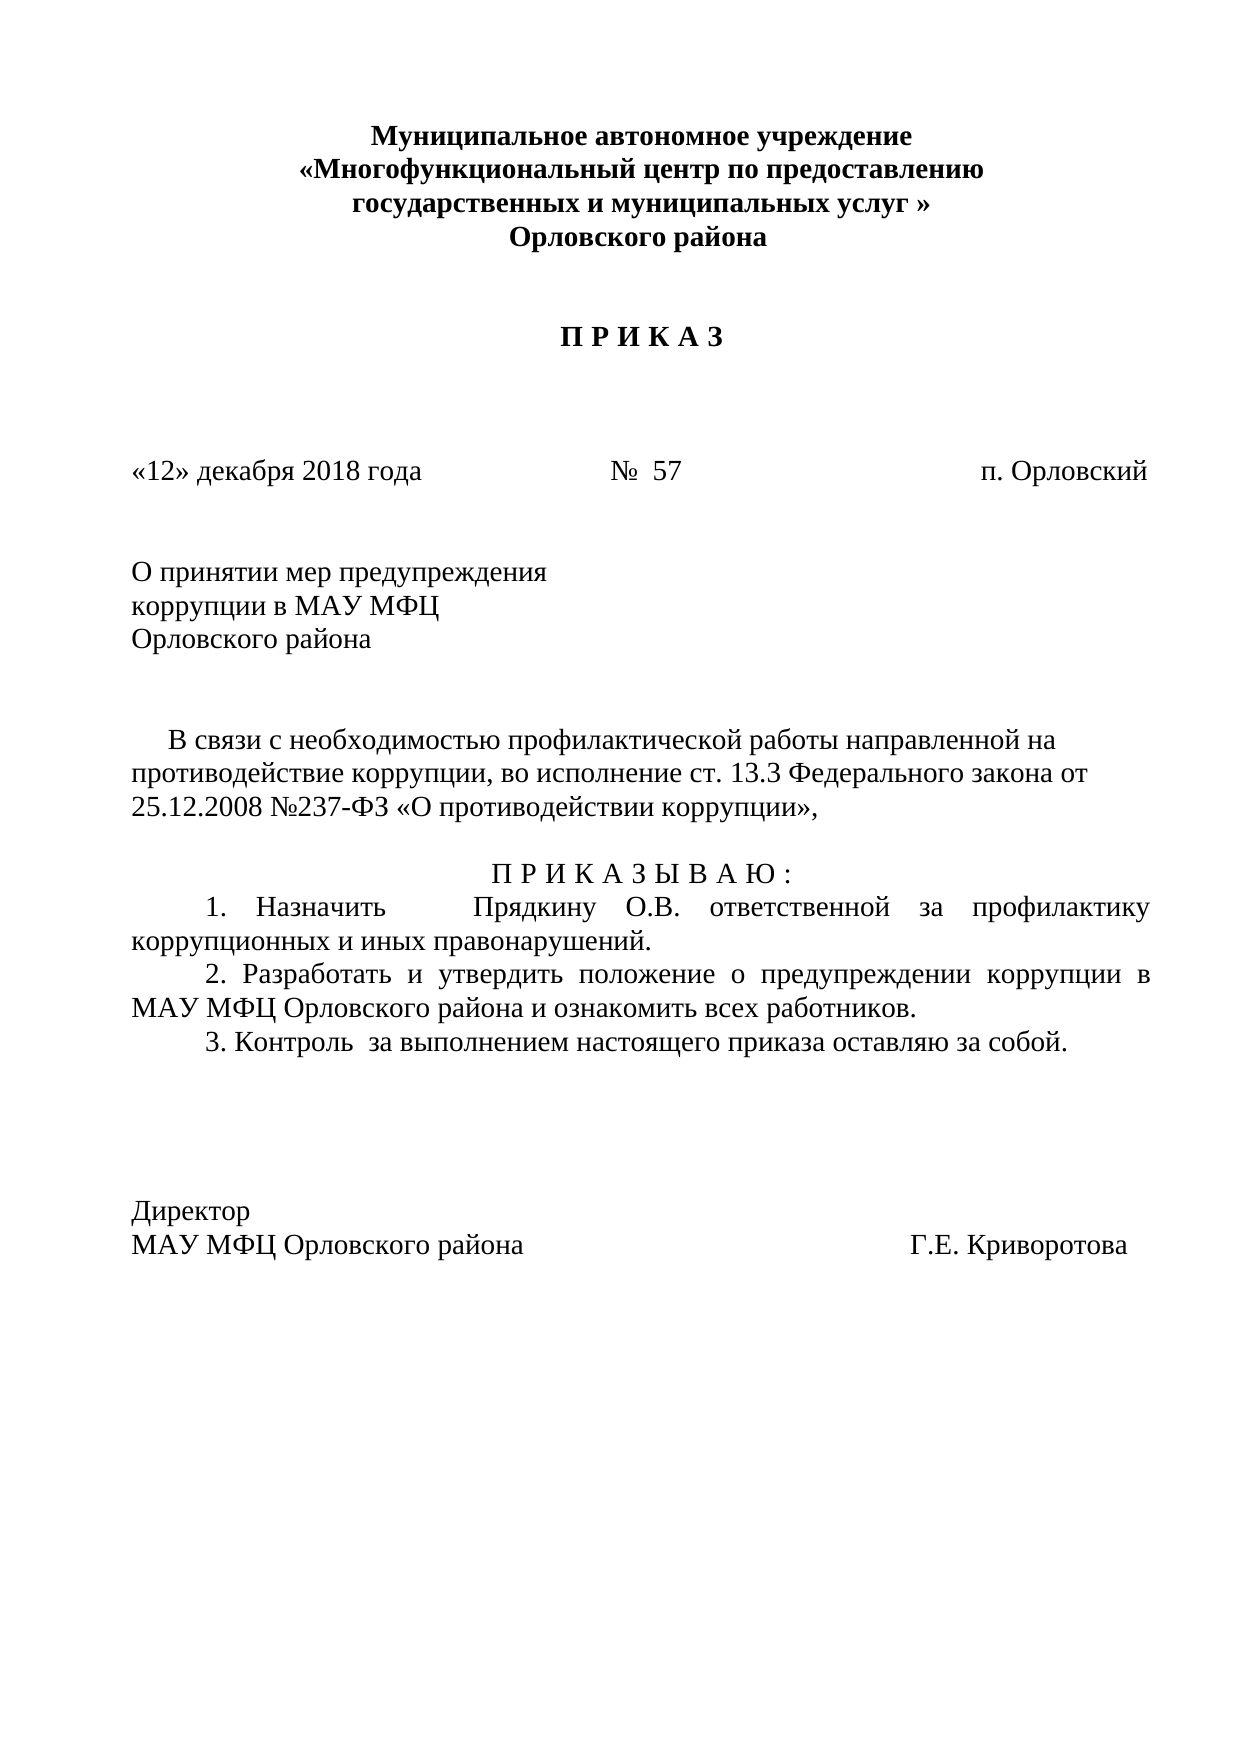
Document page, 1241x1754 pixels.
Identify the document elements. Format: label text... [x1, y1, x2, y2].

text Муниципальное автономное учреждение [131, 118, 1152, 152]
table_header [131, 1057, 662, 1159]
text ПРИКАЗ [131, 319, 1152, 353]
text государственных и муниципальных услуг » [131, 185, 1152, 219]
text «12» декабря 2018 года № 57 п. Орловский [131, 453, 1152, 487]
text 2. Разработать и утвердить положение о предупреждении коррупции в МАУ МФЦ Орловского района и ознакомить всех работников. [131, 957, 1152, 1024]
text Орловского района [131, 219, 1152, 252]
text Орловского района [131, 621, 1152, 655]
text 1. Назначить Прядкину О.В. ответственной за профилактику коррупционных и иных правонарушений. [131, 889, 1152, 957]
text Директор [131, 1193, 1152, 1227]
text «Многофункциональный центр по предоставлению [131, 152, 1152, 185]
table_header [663, 1057, 737, 1159]
text коррупции в МАУ МФЦ [131, 588, 1152, 621]
text О принятии мер предупреждения [131, 554, 1152, 588]
table_header [737, 1057, 1144, 1159]
text ПРИКАЗЫВАЮ: [131, 856, 1152, 889]
text В связи с необходимостью профилактической работы направленной на противодействие коррупции, во исполнение ст. 13.3 Федерального закона от 25.12.2008 №237-ФЗ «О противодействии коррупции», [131, 722, 1152, 822]
text 3. Контроль за выполнением настоящего приказа оставляю за собой. [131, 1024, 1152, 1057]
text МАУ МФЦ Орловского района Г.Е. Криворотова [131, 1227, 1152, 1261]
